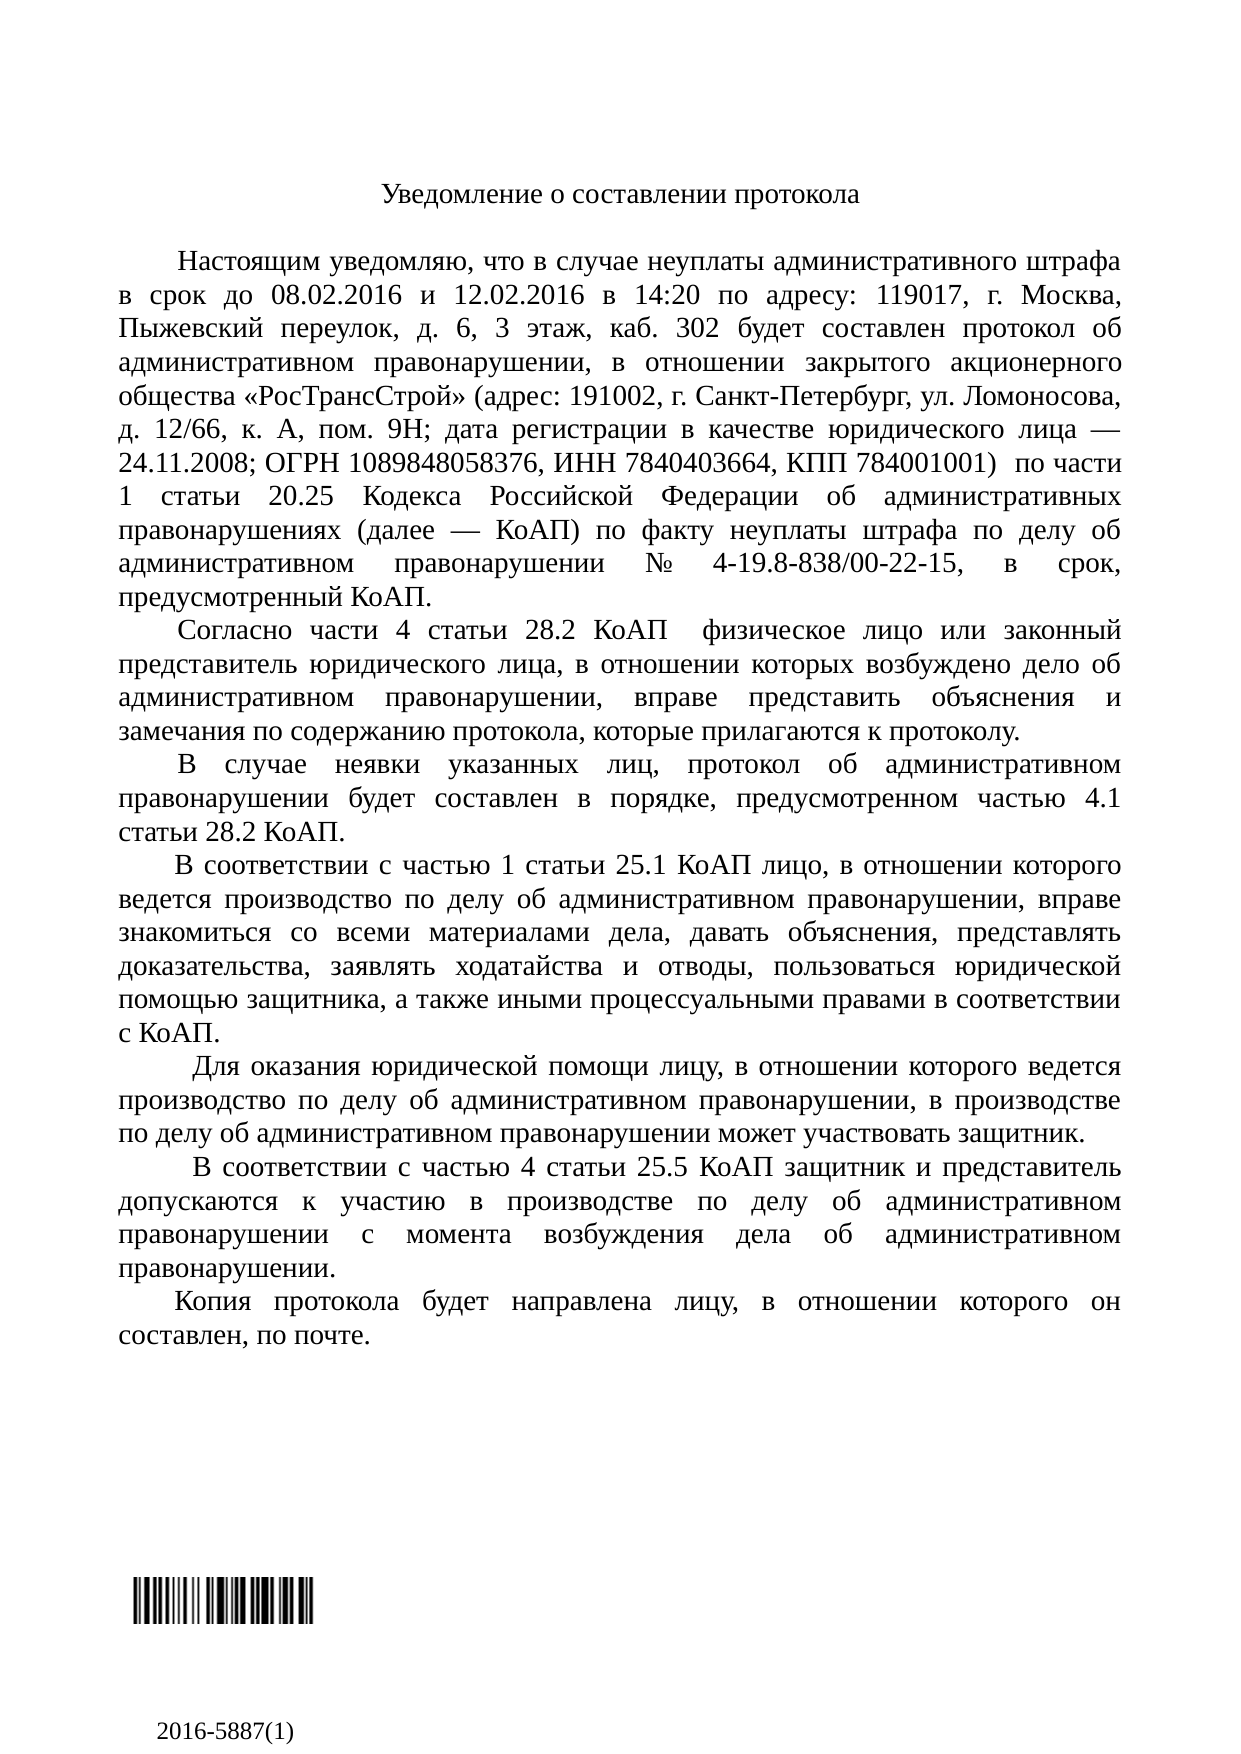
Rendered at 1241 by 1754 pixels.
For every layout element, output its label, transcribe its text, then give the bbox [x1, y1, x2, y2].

text В соответствии с частью 1 статьи 25.1 КоАП лицо, в отношении которого ведется производство по делу об административном правонарушении, вправе знакомиться со всеми материалами дела, давать объяснения, представлять доказательства, заявлять ходатайства и отводы, пользоваться юридической помощью защитника, а также иными процессуальными правами в соответствии с КоАП. [118, 847, 1122, 1048]
text В случае неявки указанных лиц, протокол об административном правонарушении будет составлен в порядке, предусмотренном частью 4.1 статьи 28.2 КоАП. [118, 747, 1122, 847]
picture [118, 1577, 331, 1624]
text Копия протокола будет направлена лицу, в отношении которого он составлен, по почте. [118, 1283, 1122, 1350]
text Согласно части 4 статьи 28.2 КоАП физическое лицо или законный представитель юридического лица, в отношении которых возбуждено дело об административном правонарушении, вправе представить объяснения и замечания по содержанию протокола, которые прилагаются к протоколу. [118, 612, 1122, 747]
text Настоящим уведомляю, что в случае неуплаты административного штрафа в срок до 08.02.2016 и 12.02.2016 в 14:20 по адресу: 119017, г. Москва, Пыжевский переулок, д. 6, 3 этаж, каб. 302 будет составлен протокол об административном правонарушении, в отношении закрытого акционерного общества «РосТрансСтрой» (адрес: 191002, г. Санкт-Петербург, ул. Ломоносова, д. 12/66, к. А, пом. 9Н; дата регистрации в качестве юридического лица — 24.11.2008; ОГРН 1089848058376, ИНН 7840403664, КПП 784001001) по части 1 статьи 20.25 Кодекса Российской Федерации об административных правонарушениях (далее — КоАП) по факту неуплаты штрафа по делу об административном правонарушении № 4-19.8-838/00-22-15, в срок, предусмотренный КоАП. [118, 243, 1122, 612]
text Для оказания юридической помощи лицу, в отношении которого ведется производство по делу об административном правонарушении, в производстве по делу об административном правонарушении может участвовать защитник. [118, 1048, 1122, 1149]
text В соответствии с частью 4 статьи 25.5 КоАП защитник и представитель допускаются к участию в производстве по делу об административном правонарушении с момента возбуждения дела об административном правонарушении. [118, 1149, 1122, 1283]
text Уведомление о составлении протокола [118, 176, 1122, 210]
